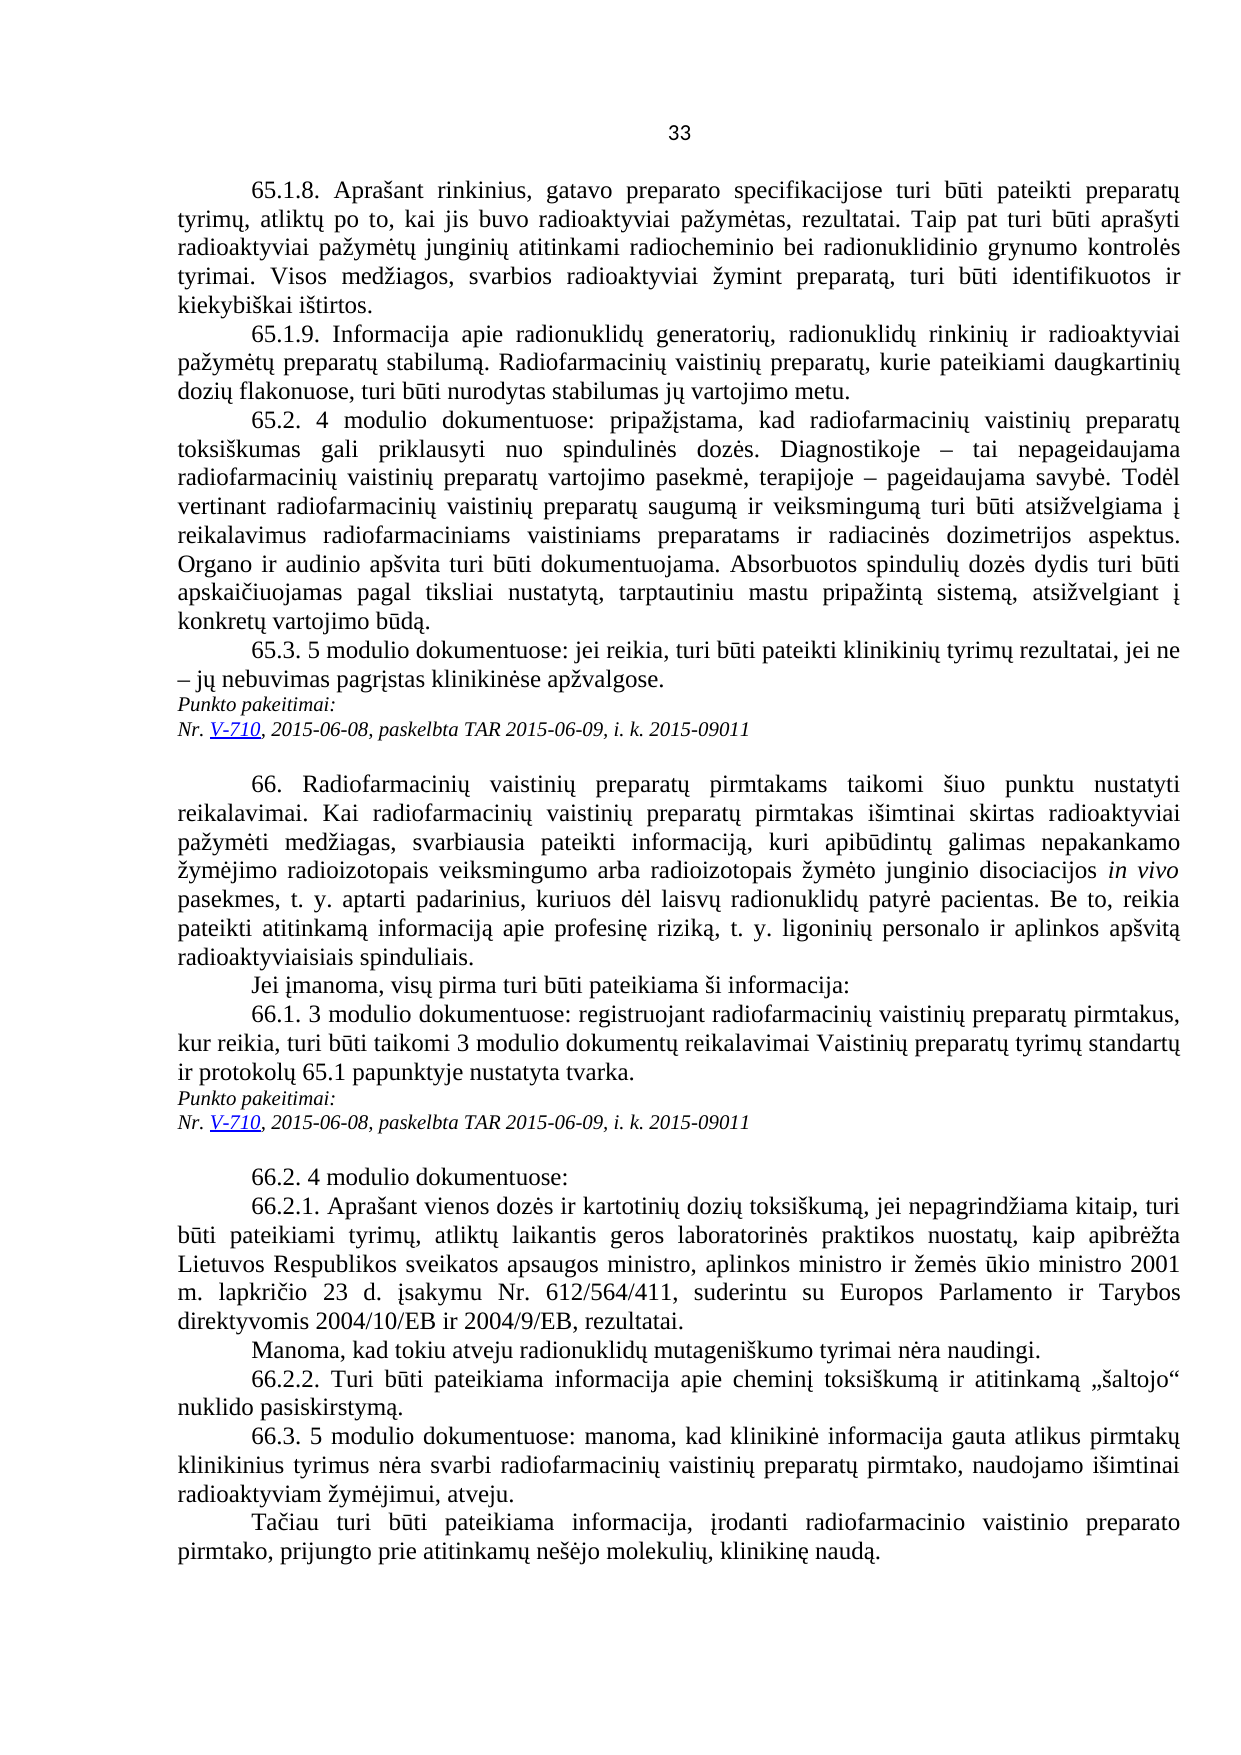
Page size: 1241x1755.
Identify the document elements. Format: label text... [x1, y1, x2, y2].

text Manoma, kad tokiu atveju radionuklidų mutageniškumo tyrimai nėra naudingi. [177, 1335, 1181, 1364]
text Nr. V-710, 2015-06-08, paskelbta TAR 2015-06-09, i. k. 2015-09011 [177, 1109, 1181, 1134]
text Punkto pakeitimai: [177, 692, 1181, 716]
text Punkto pakeitimai: [177, 1086, 1181, 1109]
text Tačiau turi būti pateikiama informacija, įrodanti radiofarmacinio vaistinio preparato pirmtako, prijungto prie atitinkamų nešėjo molekulių, klinikinę naudą. [177, 1507, 1181, 1565]
text 65.3. 5 modulio dokumentuose: jei reikia, turi būti pateikti klinikinių tyrimų rezultatai, jei ne – jų nebuvimas pagrįstas klinikinėse apžvalgose. [177, 635, 1181, 692]
text 65.1.8. Aprašant rinkinius, gatavo preparato specifikacijose turi būti pateikti preparatų tyrimų, atliktų po to, kai jis buvo radioaktyviai pažymėtas, rezultatai. Taip pat turi būti aprašyti radioaktyviai pažymėtų junginių atitinkami radiocheminio bei radionuklidinio grynumo kontrolės tyrimai. Visos medžiagos, svarbios radioaktyviai žymint preparatą, turi būti identifikuotos ir kiekybiškai ištirtos. [177, 175, 1181, 319]
text 66. Radiofarmacinių vaistinių preparatų pirmtakams taikomi šiuo punktu nustatyti reikalavimai. Kai radiofarmacinių vaistinių preparatų pirmtakas išimtinai skirtas radioaktyviai pažymėti medžiagas, svarbiausia pateikti informaciją, kuri apibūdintų galimas nepakankamo žymėjimo radioizotopais veiksmingumo arba radioizotopais žymėto junginio disociacijos in vivo pasekmes, t. y. aptarti padarinius, kuriuos dėl laisvų radionuklidų patyrė pacientas. Be to, reikia pateikti atitinkamą informaciją apie profesinę riziką, t. y. ligoninių personalo ir aplinkos apšvitą radioaktyviaisiais spinduliais. [177, 769, 1181, 971]
text 66.2.2. Turi būti pateikiama informacija apie cheminį toksiškumą ir atitinkamą „šaltojo“ nuklido pasiskirstymą. [177, 1364, 1181, 1421]
text 66.2.1. Aprašant vienos dozės ir kartotinių dozių toksiškumą, jei nepagrindžiama kitaip, turi būti pateikiami tyrimų, atliktų laikantis geros laboratorinės praktikos nuostatų, kaip apibrėžta Lietuvos Respublikos sveikatos apsaugos ministro, aplinkos ministro ir žemės ūkio ministro 2001 m. lapkričio 23 d. įsakymu Nr. 612/564/411, suderintu su Europos Parlamento ir Tarybos direktyvomis 2004/10/EB ir 2004/9/EB, rezultatai. [177, 1191, 1181, 1335]
text 66.3. 5 modulio dokumentuose: manoma, kad klinikinė informacija gauta atlikus pirmtakų klinikinius tyrimus nėra svarbi radiofarmacinių vaistinių preparatų pirmtako, naudojamo išimtinai radioaktyviam žymėjimui, atveju. [177, 1421, 1181, 1507]
text 65.2. 4 modulio dokumentuose: pripažįstama, kad radiofarmacinių vaistinių preparatų toksiškumas gali priklausyti nuo spindulinės dozės. Diagnostikoje – tai nepageidaujama radiofarmacinių vaistinių preparatų vartojimo pasekmė, terapijoje – pageidaujama savybė. Todėl vertinant radiofarmacinių vaistinių preparatų saugumą ir veiksmingumą turi būti atsižvelgiama į reikalavimus radiofarmaciniams vaistiniams preparatams ir radiacinės dozimetrijos aspektus. Organo ir audinio apšvita turi būti dokumentuojama. Absorbuotos spindulių dozės dydis turi būti apskaičiuojamas pagal tiksliai nustatytą, tarptautiniu mastu pripažintą sistemą, atsižvelgiant į konkretų vartojimo būdą. [177, 405, 1181, 635]
text 66.1. 3 modulio dokumentuose: registruojant radiofarmacinių vaistinių preparatų pirmtakus, kur reikia, turi būti taikomi 3 modulio dokumentų reikalavimai Vaistinių preparatų tyrimų standartų ir protokolų 65.1 papunktyje nustatyta tvarka. [177, 999, 1181, 1086]
text Jei įmanoma, visų pirma turi būti pateikiama ši informacija: [177, 971, 1181, 999]
text 65.1.9. Informacija apie radionuklidų generatorių, radionuklidų rinkinių ir radioaktyviai pažymėtų preparatų stabilumą. Radiofarmacinių vaistinių preparatų, kurie pateikiami daugkartinių dozių flakonuose, turi būti nurodytas stabilumas jų vartojimo metu. [177, 319, 1181, 405]
text Nr. V-710, 2015-06-08, paskelbta TAR 2015-06-09, i. k. 2015-09011 [177, 716, 1181, 741]
text 66.2. 4 modulio dokumentuose: [177, 1162, 1181, 1191]
